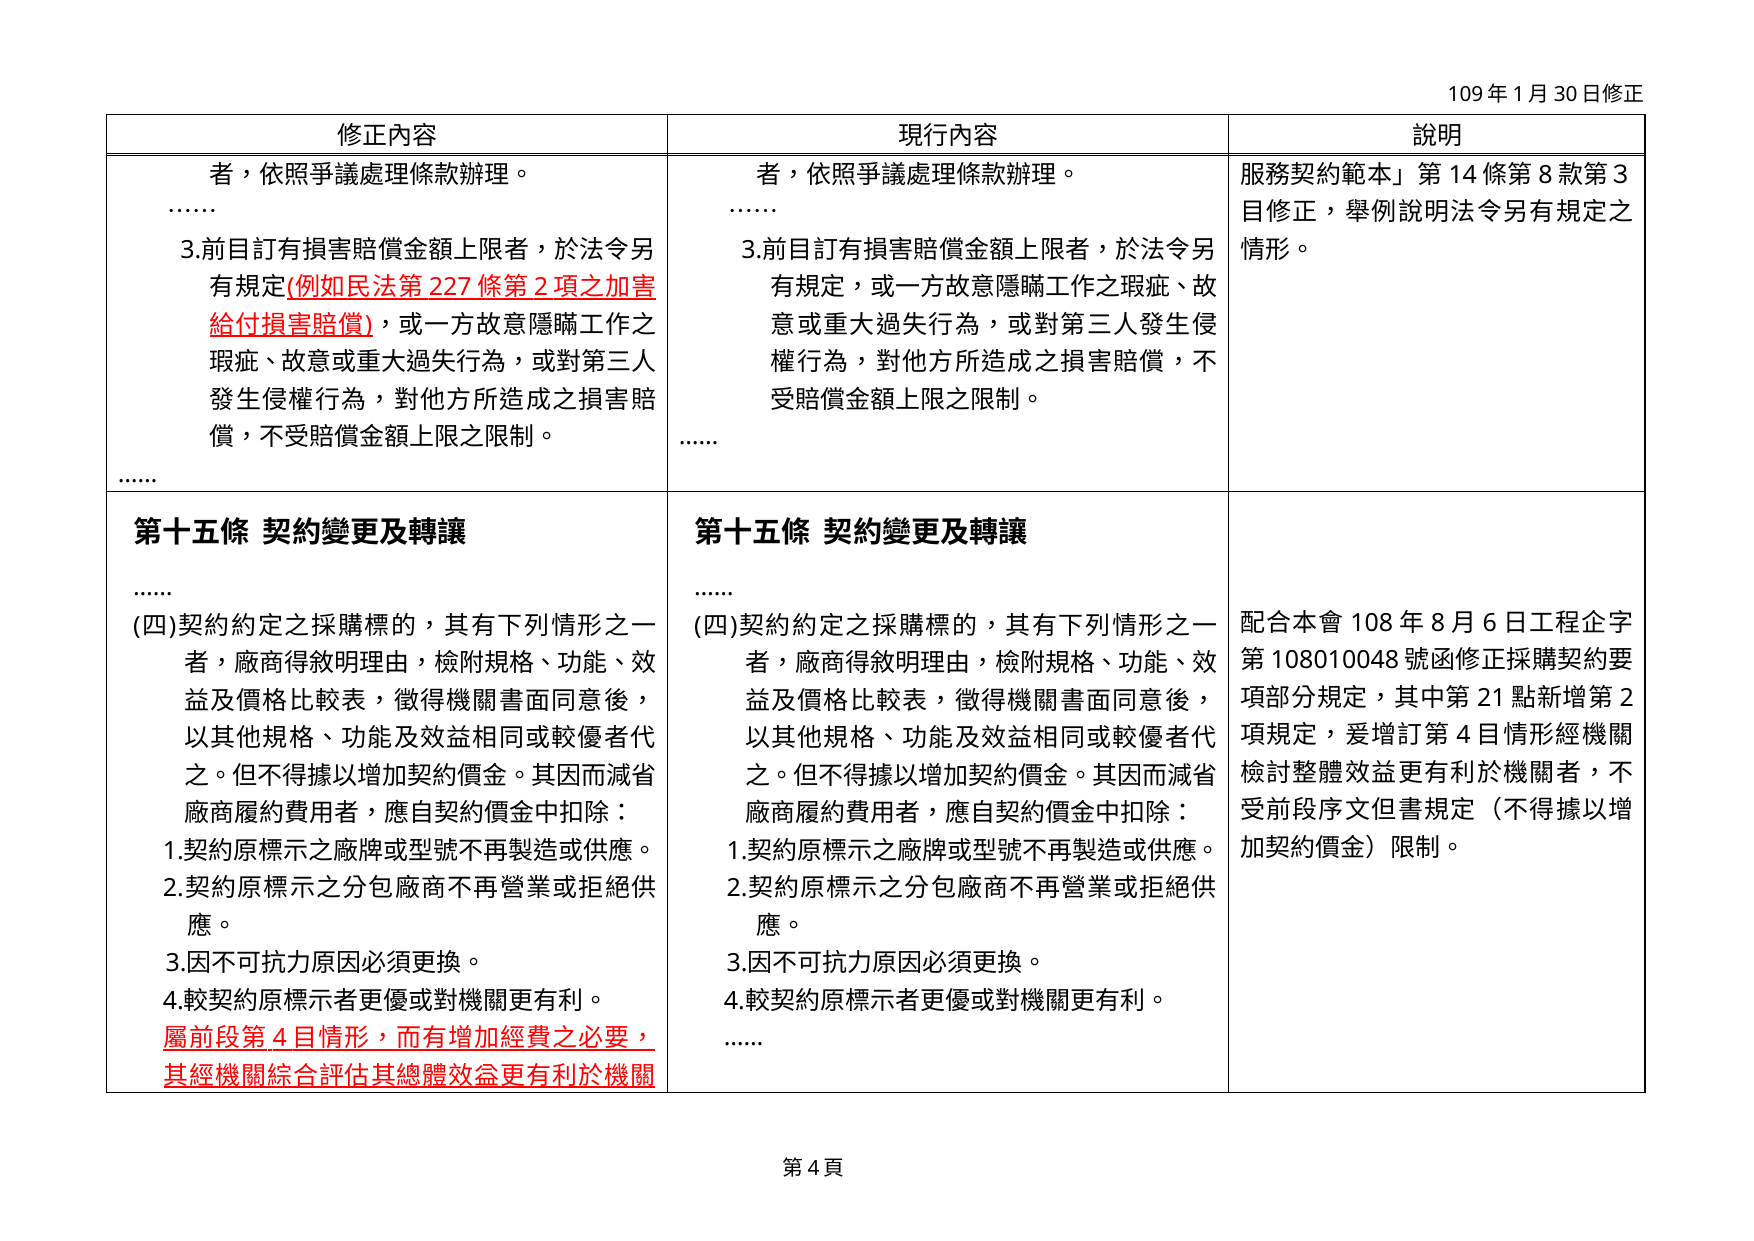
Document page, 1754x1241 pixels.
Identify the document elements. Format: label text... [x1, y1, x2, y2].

table_cell 第十五條 契約變更及轉讓 …… (四)契約約定之採購標的，其有下列情形之一者，廠商得敘明理由，檢附規格、功能、效益及價格比較表，徵得機關書面同意後，以其他規格、功能及效益相同或較優者代之。但不得據以增加契約價金。其因而減省廠商履約費用者，應自契約價金中扣除： 1.契約原標示之廠牌或型號不再製造或供應。 2.契約原標示之分包廠商不再營業或拒絕供應。 3.因不可抗力原因必須更換。 4.較契約原標示者更優或對機關更有利。 屬前段第4目情形，而有增加經費之必要，其經機關綜合評估其總體效益更有利於機關 [107, 492, 667, 1092]
table_cell 第十五條 契約變更及轉讓 …… (四)契約約定之採購標的，其有下列情形之一者，廠商得敘明理由，檢附規格、功能、效益及價格比較表，徵得機關書面同意後，以其他規格、功能及效益相同或較優者代之。但不得據以增加契約價金。其因而減省廠商履約費用者，應自契約價金中扣除： 1.契約原標示之廠牌或型號不再製造或供應。 2.契約原標示之分包廠商不再營業或拒絕供應。 3.因不可抗力原因必須更換。 4.較契約原標示者更優或對機關更有利。 …… [668, 492, 1228, 1092]
table_cell 配合本會108年8月6日工程企字第108010048號函修正採購契約要項部分規定，其中第21點新增第2項規定，爰增訂第4目情形經機關檢討整體效益更有利於機關者，不受前段序文但書規定（不得據以增加契約價金）限制。 [1229, 492, 1644, 1092]
table_header 說明 [1229, 115, 1644, 153]
table_cell 服務契約範本」第14條第8款第３目修正，舉例說明法令另有規定之情形。 [1229, 156, 1644, 491]
table_cell 者，依照爭議處理條款辦理。 …… 3.前目訂有損害賠償金額上限者，於法令另有規定，或一方故意隱瞞工作之瑕疵、故意或重大過失行為，或對第三人發生侵權行為，對他方所造成之損害賠償，不受賠償金額上限之限制。 …… [668, 156, 1228, 491]
table_header 現行內容 [668, 115, 1228, 153]
table_header 修正內容 [107, 115, 667, 153]
table_cell 者，依照爭議處理條款辦理。 …… 3.前目訂有損害賠償金額上限者，於法令另有規定(例如民法第227條第2項之加害給付損害賠償)，或一方故意隱瞞工作之瑕疵、故意或重大過失行為，或對第三人發生侵權行為，對他方所造成之損害賠償，不受賠償金額上限之限制。 …… [107, 156, 667, 491]
